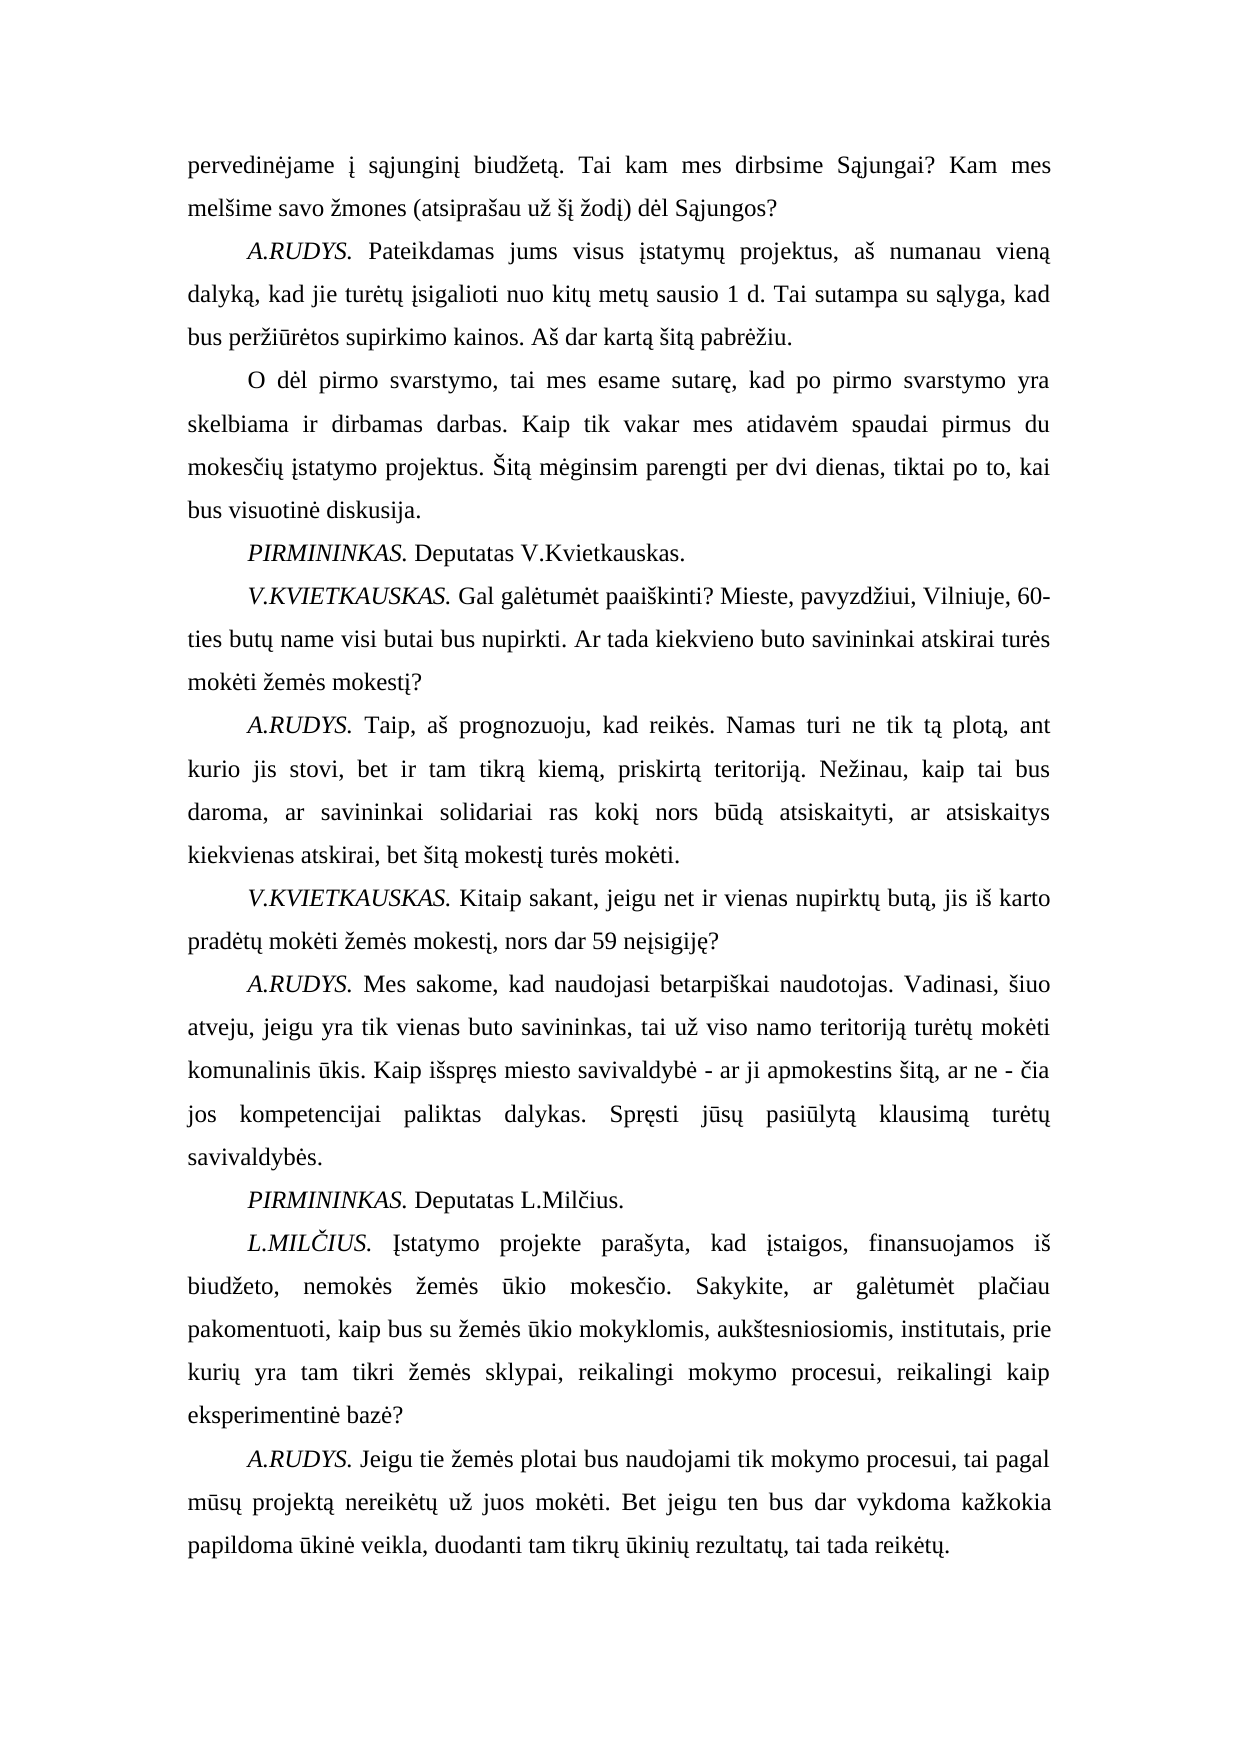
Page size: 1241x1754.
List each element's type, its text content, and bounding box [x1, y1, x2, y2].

text A.RUDYS. Mes sakome, kad naudojasi betarpiškai naudotojas. Vadinasi, šiuo atveju, jeigu yra tik vienas buto savininkas, tai už viso namo teritoriją turėtų mokėti komunalinis ūkis. Kaip išspręs miesto savivaldybė - ar ji apmokestins šitą, ar ne - čia jos kompetencijai paliktas dalykas. Spręsti jūsų pasiūlytą klausimą turėtų savivaldybės. [187, 969, 1051, 1171]
text O dėl pirmo svarstymo, tai mes esame sutarę, kad po pirmo svarstymo yra skelbiama ir dirbamas darbas. Kaip tik vakar mes atidavėm spaudai pirmus du mokesčių įstatymo projektus. Šitą mėginsim parengti per dvi dienas, tiktai po to, kai bus visuotinė diskusija. [187, 366, 1051, 524]
text pervedinėjame į sąjunginį biudžetą. Tai kam mes dirbsi­me Sąjungai? Kam mes melšime savo žmones (atsiprašau už šį žodį) dėl Sąjungos? [187, 150, 1051, 222]
text A.RUDYS. Pateikdamas jums visus įstatymų projektus, aš numanau vieną dalyką, kad jie turėtų įsigalioti nuo kitų metų sausio 1 d. Tai sutampa su sąlyga, kad bus peržiūrėtos supirkimo kainos. Aš dar kartą šitą pabrėžiu. [187, 236, 1051, 351]
text PIRMININKAS. Deputatas V.Kvietkauskas. [187, 538, 1051, 567]
text PIRMININKAS. Deputatas L.Milčius. [187, 1185, 1051, 1214]
text L.MILČIUS. Įstatymo projekte parašyta, kad įstaigos, finansuojamos iš biudžeto, nemokės žemės ūkio mokesčio. Sakykite, ar galėtumėt plačiau pakomentuoti, kaip bus su žemės ūkio mokyklomis, aukštesniosiomis, insti­tutais, prie kurių yra tam tikri žemės sklypai, reikalingi mokymo procesui, reikalingi kaip eksperimentinė bazė? [187, 1228, 1051, 1429]
text A.RUDYS. Taip, aš prognozuoju, kad reikės. Namas turi ne tik tą plotą, ant kurio jis stovi, bet ir tam tikrą kiemą, priskirtą teritoriją. Nežinau, kaip tai bus daroma, ar savininkai solidariai ras kokį nors būdą atsiskaityti, ar atsiskaitys kiekvienas atskirai, bet šitą mokestį turės mokėti. [187, 711, 1051, 869]
text V.KVIETKAUSKAS. Gal galėtumėt paaiškinti? Mieste, pavyzdžiui, Vilniuje, 60-ties butų name visi butai bus nupirkti. Ar tada kiekvieno buto savininkai atskirai turės mokėti žemės mokestį? [187, 581, 1051, 696]
text A.RUDYS. Jeigu tie žemės plotai bus naudojami tik mokymo procesui, tai pagal mūsų projektą nereikėtų už juos mokėti. Bet jeigu ten bus dar vykdo­ma kažkokia papildoma ūkinė veikla, duodanti tam tikrų ūkinių rezultatų, tai tada reikėtų. [187, 1444, 1051, 1559]
text V.KVIETKAUSKAS. Kitaip sakant, jeigu net ir vienas nupirktų butą, jis iš karto pradėtų mokėti žemės mokestį, nors dar 59 neįsigiję? [187, 883, 1051, 955]
